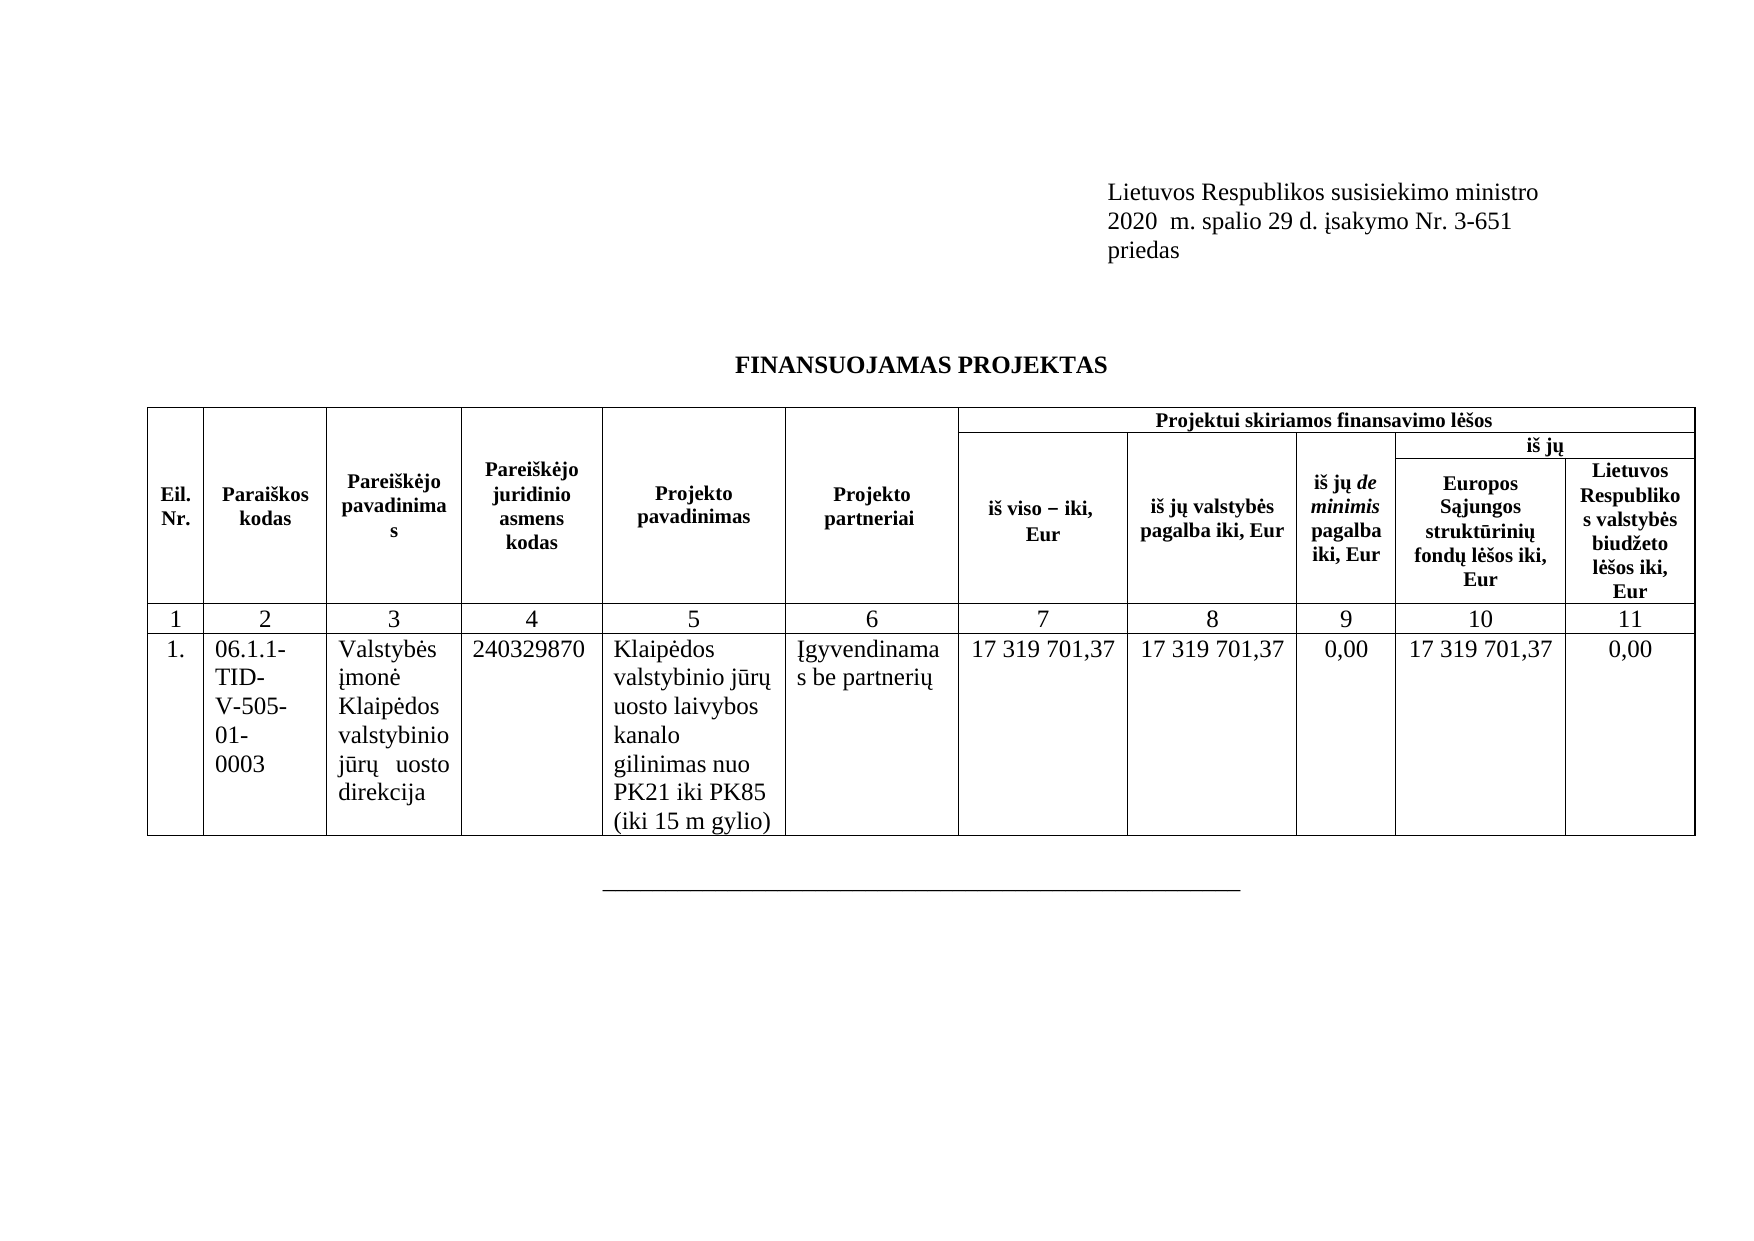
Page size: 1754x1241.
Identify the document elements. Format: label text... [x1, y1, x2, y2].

table_cell Įgyvendinamas be partnerių [786, 634, 958, 835]
table_cell 11 [1566, 604, 1694, 633]
table_cell 06.1.1-TID- V-505-01- 0003 [204, 634, 326, 835]
table_cell 0,00 [1297, 634, 1395, 835]
table_cell iš jų de minimis pagalba iki, Eur [1297, 433, 1395, 603]
table_cell 6 [786, 604, 958, 633]
table_cell Valstybės įmonė Klaipėdos valstybinio jūrų uosto direkcija [327, 634, 461, 835]
table_cell Lietuvos Respublikos valstybės biudžeto lėšos iki, Eur [1566, 459, 1694, 603]
table_cell Europos Sąjungos struktūrinių fondų lėšos iki, Eur [1396, 459, 1565, 603]
table_cell 1 [148, 604, 203, 633]
table_header Eil. Nr. [148, 408, 203, 603]
table_cell 7 [959, 604, 1127, 633]
table_header Pareiškėjo juridinio asmens kodas [462, 408, 602, 603]
table_cell 17 319 701,37 [959, 634, 1127, 835]
table_cell 3 [327, 604, 461, 633]
table_header Projekto pavadinimas [603, 408, 785, 603]
table_cell Klaipėdos valstybinio jūrų uosto laivybos kanalo gilinimas nuo PK21 iki PK85 (iki 15 m gylio) [603, 634, 785, 835]
text ___________________________________________________ [148, 865, 1695, 893]
table_cell 2 [204, 604, 326, 633]
table_cell 9 [1297, 604, 1395, 633]
table_cell 240329870 [462, 634, 602, 835]
table_cell 1. [148, 634, 203, 835]
table_cell 8 [1128, 604, 1296, 633]
table_cell 10 [1396, 604, 1565, 633]
text priedas [1107, 235, 1624, 263]
table_cell 5 [603, 604, 785, 633]
table_header Paraiškos kodas [204, 408, 326, 603]
text FINANSUOJAMAS PROJEKTAS [148, 350, 1695, 378]
table_cell iš jų [1396, 433, 1694, 457]
table_header Projektui skiriamos finansavimo lėšos [959, 408, 1694, 432]
text 2020 m. spalio 29 d. įsakymo Nr. 3-651 [1107, 206, 1624, 235]
table_header Projekto partneriai [786, 408, 958, 603]
table_cell 17 319 701,37 [1128, 634, 1296, 835]
text Lietuvos Respublikos susisiekimo ministro [1107, 177, 1624, 206]
table_cell iš jų valstybės pagalba iki, Eur [1128, 433, 1296, 603]
table_cell 4 [462, 604, 602, 633]
table_cell iš viso – iki, Eur [959, 433, 1127, 603]
table_cell 17 319 701,37 [1396, 634, 1565, 835]
table_cell 0,00 [1566, 634, 1694, 835]
table_header Pareiškėjo pavadinimas [327, 408, 461, 603]
